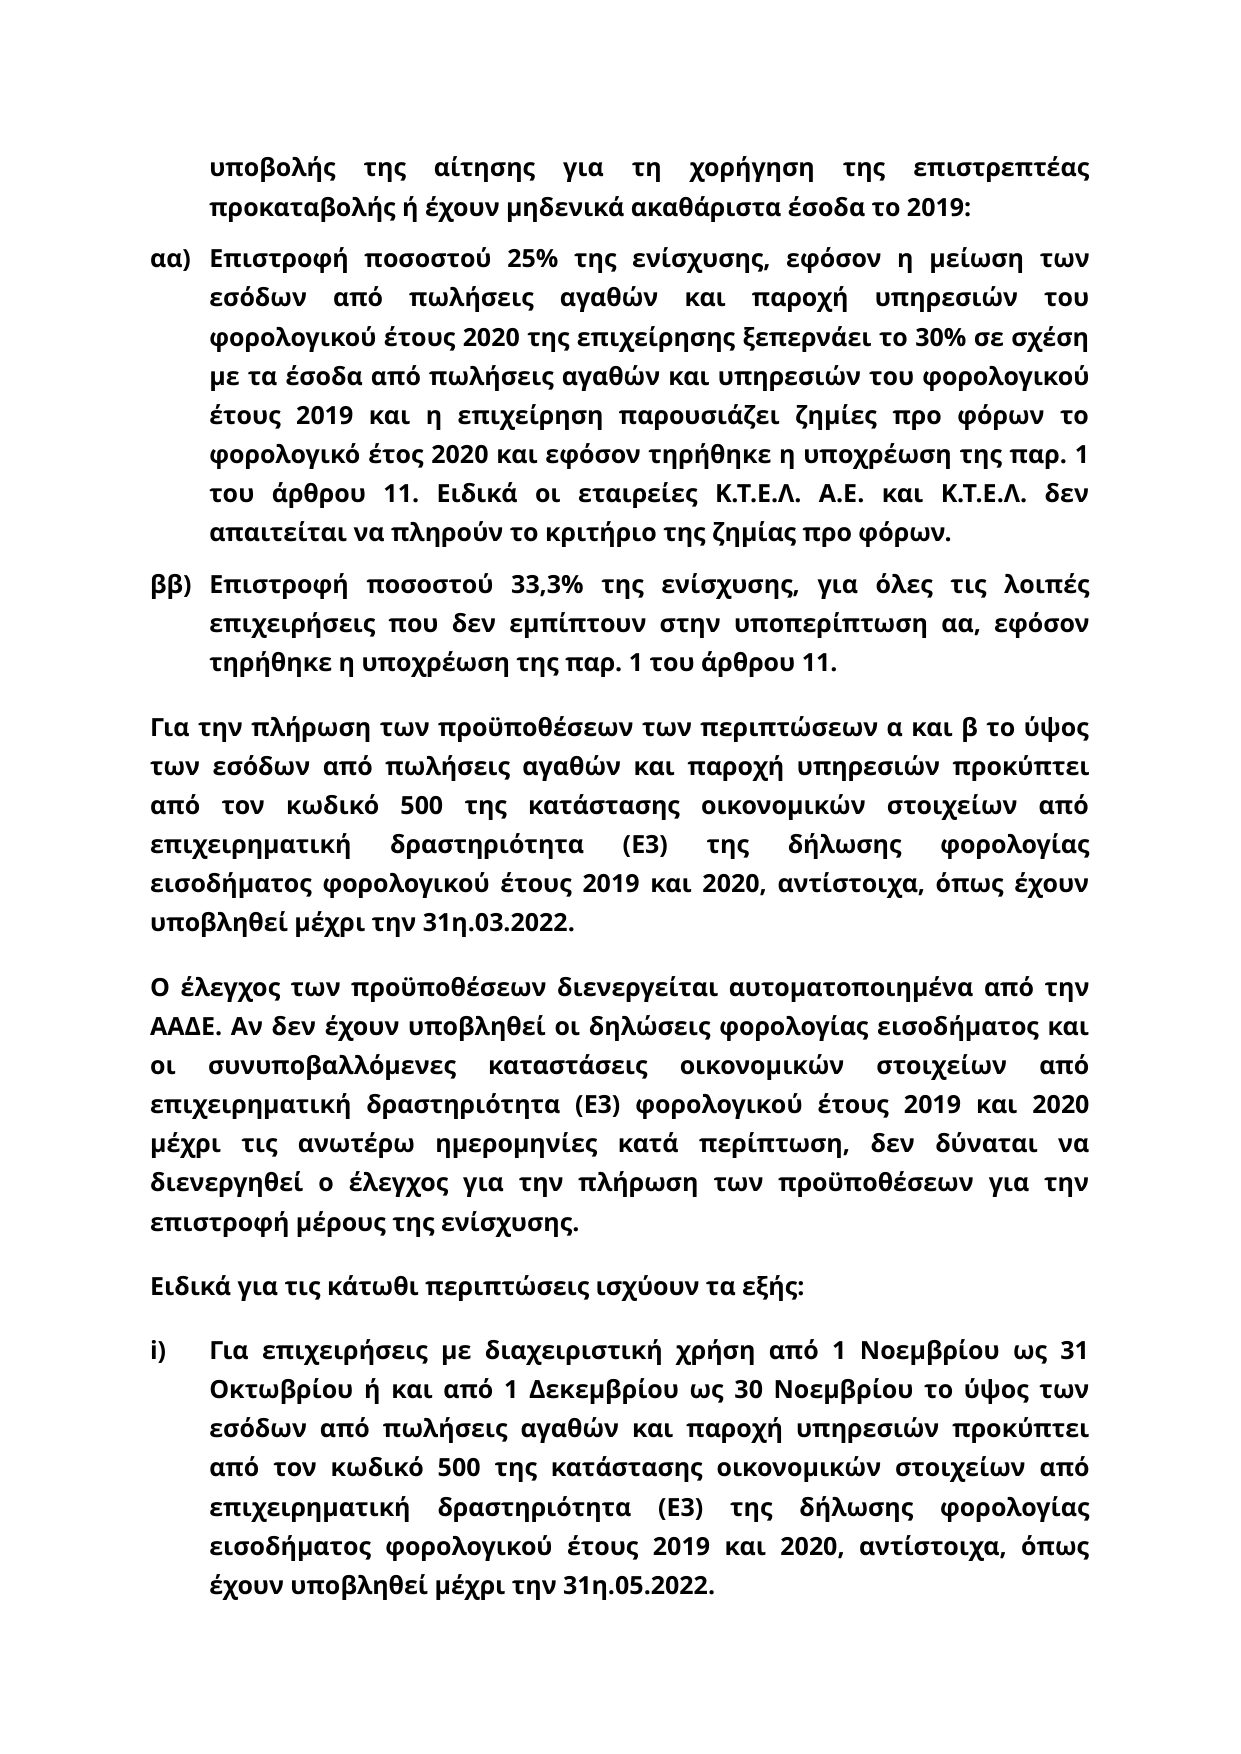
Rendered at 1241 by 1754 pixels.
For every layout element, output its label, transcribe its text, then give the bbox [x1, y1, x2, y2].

text Ο έλεγχος των προϋποθέσεων διενεργείται αυτοματοποιημένα από την ΑΑΔΕ. Αν δεν έχουν υποβληθεί οι δηλώσεις φορολογίας εισοδήματος και οι συνυποβαλλόμενες καταστάσεις οικονομικών στοιχείων από επιχειρηματική δραστηριότητα (Ε3) φορολογικού έτους 2019 και 2020 μέχρι τις ανωτέρω ημερομηνίες κατά περίπτωση, δεν δύναται να διενεργηθεί ο έλεγχος για την πλήρωση των προϋποθέσεων για την επιστροφή μέρους της ενίσχυσης. [150, 969, 1090, 1238]
text Για την πλήρωση των προϋποθέσεων των περιπτώσεων α και β το ύψος των εσόδων από πωλήσεις αγαθών και παροχή υπηρεσιών προκύπτει από τον κωδικό 500 της κατάστασης οικονομικών στοιχείων από επιχειρηματική δραστηριότητα (Ε3) της δήλωσης φορολογίας εισοδήματος φορολογικού έτους 2019 και 2020, αντίστοιχα, όπως έχουν υποβληθεί μέχρι την 31η.03.2022. [150, 709, 1090, 939]
list υποβολής της αίτησης για τη χορήγηση της επιστρεπτέας προκαταβολής ή έχουν μηδενικά ακαθάριστα έσοδα το 2019: [150, 150, 1090, 223]
list i) Για επιχειρήσεις με διαχειριστική χρήση από 1 Νοεμβρίου ως 31 Οκτωβρίου ή και από 1 Δεκεμβρίου ως 30 Νοεμβρίου το ύψος των εσόδων από πωλήσεις αγαθών και παροχή υπηρεσιών προκύπτει από τον κωδικό 500 της κατάστασης οικονομικών στοιχείων από επιχειρηματική δραστηριότητα (Ε3) της δήλωσης φορολογίας εισοδήματος φορολογικού έτους 2019 και 2020, αντίστοιχα, όπως έχουν υποβληθεί μέχρι την 31η.05.2022. [150, 1332, 1090, 1602]
list αα) Επιστροφή ποσοστού 25% της ενίσχυσης, εφόσον η μείωση των εσόδων από πωλήσεις αγαθών και παροχή υπηρεσιών του φορολογικού έτους 2020 της επιχείρησης ξεπερνάει το 30% σε σχέση με τα έσοδα από πωλήσεις αγαθών και υπηρεσιών του φορολογικού έτους 2019 και η επιχείρηση παρουσιάζει ζημίες προ φόρων το φορολογικό έτος 2020 και εφόσον τηρήθηκε η υποχρέωση της παρ. 1 του άρθρου 11. Ειδικά οι εταιρείες Κ.Τ.Ε.Λ. Α.Ε. και Κ.Τ.Ε.Λ. δεν απαιτείται να πληρούν το κριτήριο της ζημίας προ φόρων. [150, 241, 1090, 549]
list ββ) Επιστροφή ποσοστού 33,3% της ενίσχυσης, για όλες τις λοιπές επιχειρήσεις που δεν εμπίπτουν στην υποπερίπτωση αα, εφόσον τηρήθηκε η υποχρέωση της παρ. 1 του άρθρου 11. [150, 567, 1090, 679]
text Ειδικά για τις κάτωθι περιπτώσεις ισχύουν τα εξής: [150, 1268, 1090, 1302]
